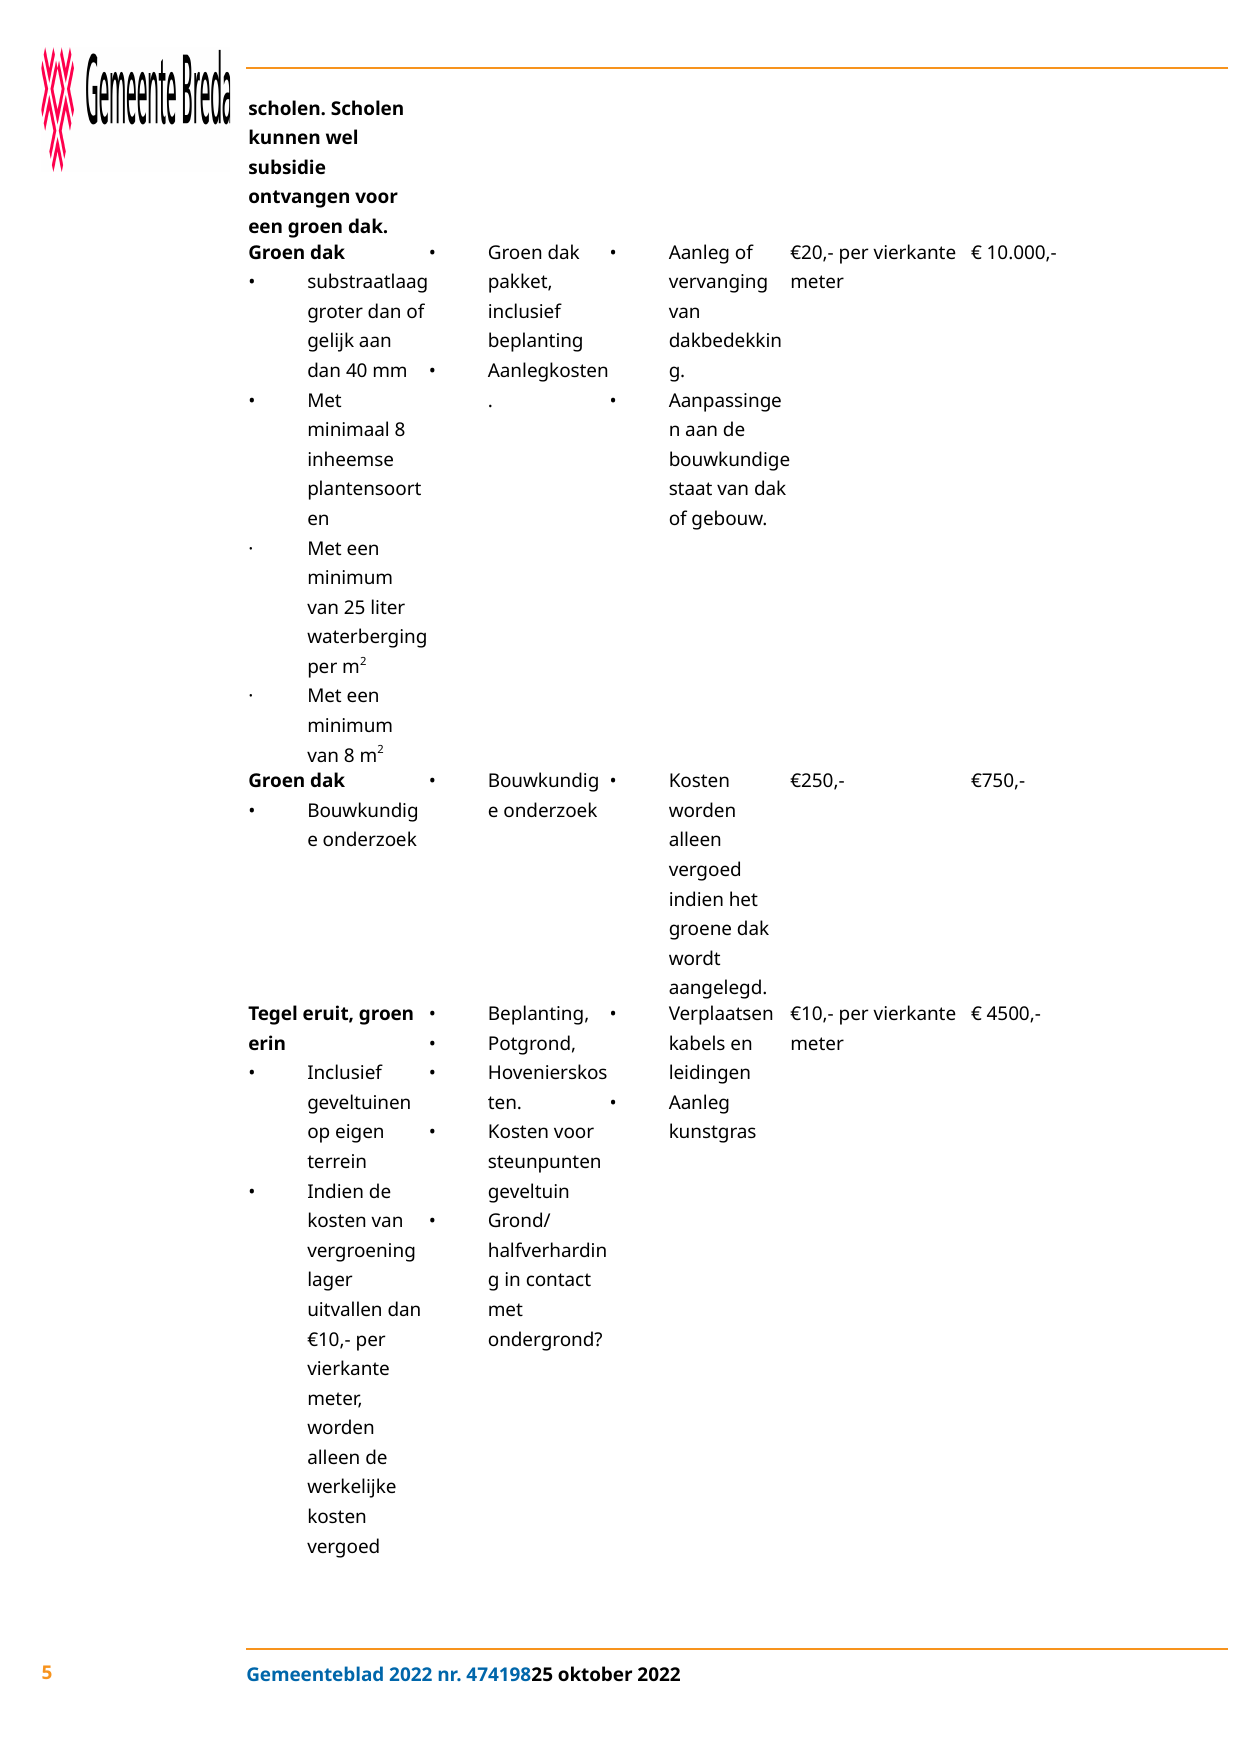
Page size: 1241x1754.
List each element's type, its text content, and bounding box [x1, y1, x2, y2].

table_cell €10,- per vierkante meter [790, 1000, 971, 1558]
table_cell €20,- per vierkante meter [790, 239, 971, 767]
table_cell Aanleg of vervanging van dakbedekking. Aanpassingen aan de bouwkundige staat van dak of gebouw. [609, 239, 790, 767]
table_cell Groen dak substraatlaag groter dan of gelijk aan dan 40 mm Met minimaal 8 inheemse plantensoorten Met een minimum van 25 liter waterberging per m2 Met een minimum van 8 m2 [248, 239, 429, 767]
table_cell Tegel eruit, groen erin Inclusief geveltuinen op eigen terrein Indien de kosten van vergroening lager uitvallen dan €10,- per vierkante meter, worden alleen de werkelijke kosten vergoed [248, 1000, 429, 1558]
table_cell €250,- [790, 768, 971, 1000]
table_header scholen. Scholen kunnen wel subsidie ontvangen voor een groen dak. [248, 95, 429, 239]
table_cell Kosten worden alleen vergoed indien het groene dak wordt aangelegd. [609, 768, 790, 1000]
table_cell Groen dak pakket, inclusief beplanting Aanlegkosten. [429, 239, 609, 767]
table_cell Bouwkundige onderzoek [429, 768, 609, 1000]
table_cell € 10.000,- [971, 239, 1152, 767]
table_header [790, 95, 971, 239]
table_cell €750,- [971, 768, 1152, 1000]
table_cell Groen dak Bouwkundige onderzoek [248, 768, 429, 1000]
table_header [429, 95, 609, 239]
picture [41, 47, 231, 172]
table_cell Verplaatsen kabels en leidingen Aanleg kunstgras [609, 1000, 790, 1558]
table_cell Beplanting, Potgrond, Hovenierskosten. Kosten voor steunpunten geveltuin Grond/ halfverharding in contact met ondergrond? [429, 1000, 609, 1558]
table_header [971, 95, 1152, 239]
table_header [609, 95, 790, 239]
table_cell € 4500,- [971, 1000, 1152, 1558]
